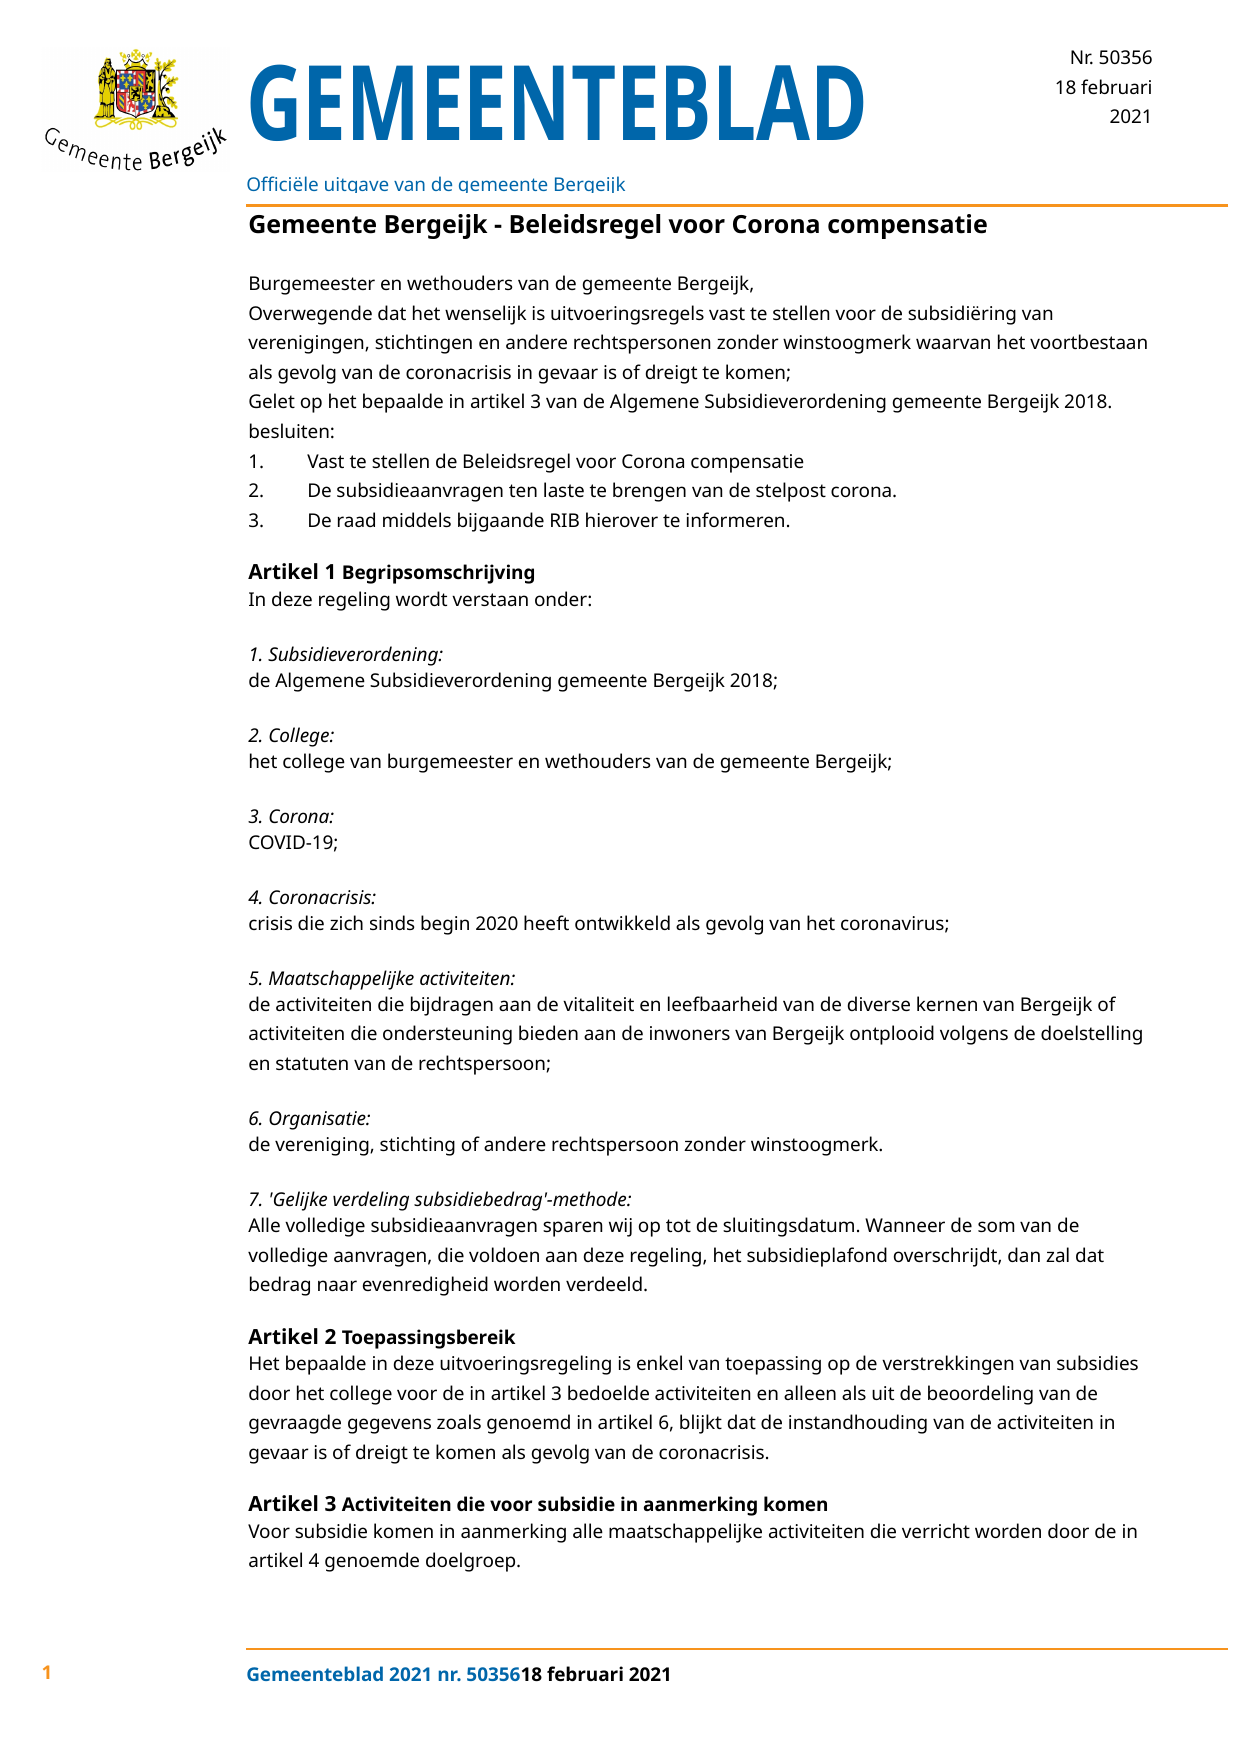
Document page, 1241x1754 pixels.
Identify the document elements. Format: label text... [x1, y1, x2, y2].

text Het bepaalde in deze uitvoeringsregeling is enkel van toepassing op de verstrekkingen van subsidies door het college voor de in artikel 3 bedoelde activiteiten en alleen als uit de beoordeling van de gevraagde gegevens zoals genoemd in artikel 6, blijkt dat de instandhouding van de activiteiten in gevaar is of dreigt te komen als gevolg van de coronacrisis. [248, 1350, 1152, 1465]
text Artikel 3 Activiteiten die voor subsidie in aanmerking komen [248, 1489, 1152, 1518]
list De subsidieaanvragen ten laste te brengen van de stelpost corona. [248, 477, 1152, 503]
text Overwegende dat het wenselijk is uitvoeringsregels vast te stellen voor de subsidiëring van verenigingen, stichtingen en andere rechtspersonen zonder winstoogmerk waarvan het voortbestaan als gevolg van de coronacrisis in gevaar is of dreigt te komen; [248, 300, 1152, 385]
picture [41, 47, 231, 172]
text 1. Subsidieverordening: [248, 641, 1152, 667]
text Voor subsidie komen in aanmerking alle maatschappelijke activiteiten die verricht worden door de in artikel 4 genoemde doelgroep. [248, 1518, 1152, 1573]
text Artikel 2 Toepassingsbereik [248, 1322, 1152, 1350]
text 3. Corona: [248, 803, 1152, 829]
text 2. College: [248, 722, 1152, 748]
text 7. 'Gelijke verdeling subsidiebedrag'-methode: [248, 1187, 1152, 1212]
text Burgemeester en wethouders van de gemeente Bergeijk, [248, 270, 1152, 296]
text het college van burgemeester en wethouders van de gemeente Bergeijk; [248, 748, 1152, 774]
text de activiteiten die bijdragen aan de vitaliteit en leefbaarheid van de diverse kernen van Bergeijk of activiteiten die ondersteuning bieden aan de inwoners van Bergeijk ontplooid volgens de doelstelling en statuten van de rechtspersoon; [248, 991, 1152, 1076]
list De raad middels bijgaande RIB hierover te informeren. [248, 507, 1152, 533]
text Gelet op het bepaalde in artikel 3 van de Algemene Subsidieverordening gemeente Bergeijk 2018. [248, 389, 1152, 414]
text de vereniging, stichting of andere rechtspersoon zonder winstoogmerk. [248, 1131, 1152, 1157]
text Gemeente Bergeijk - Beleidsregel voor Corona compensatie [248, 207, 1152, 241]
text 4. Coronacrisis: [248, 884, 1152, 910]
text 6. Organisatie: [248, 1106, 1152, 1131]
text crisis die zich sinds begin 2020 heeft ontwikkeld als gevolg van het coronavirus; [248, 910, 1152, 936]
text besluiten: [248, 418, 1152, 444]
text de Algemene Subsidieverordening gemeente Bergeijk 2018; [248, 667, 1152, 693]
list Vast te stellen de Beleidsregel voor Corona compensatie [248, 448, 1152, 473]
text Alle volledige subsidieaanvragen sparen wij op tot de sluitingsdatum. Wanneer de som van de volledige aanvragen, die voldoen aan deze regeling, het subsidieplafond overschrijdt, dan zal dat bedrag naar evenredigheid worden verdeeld. [248, 1212, 1152, 1297]
text In deze regeling wordt verstaan onder: [248, 586, 1152, 612]
text COVID-19; [248, 829, 1152, 855]
text Artikel 1 Begripsomschrijving [248, 557, 1152, 586]
text 5. Maatschappelijke activiteiten: [248, 965, 1152, 991]
